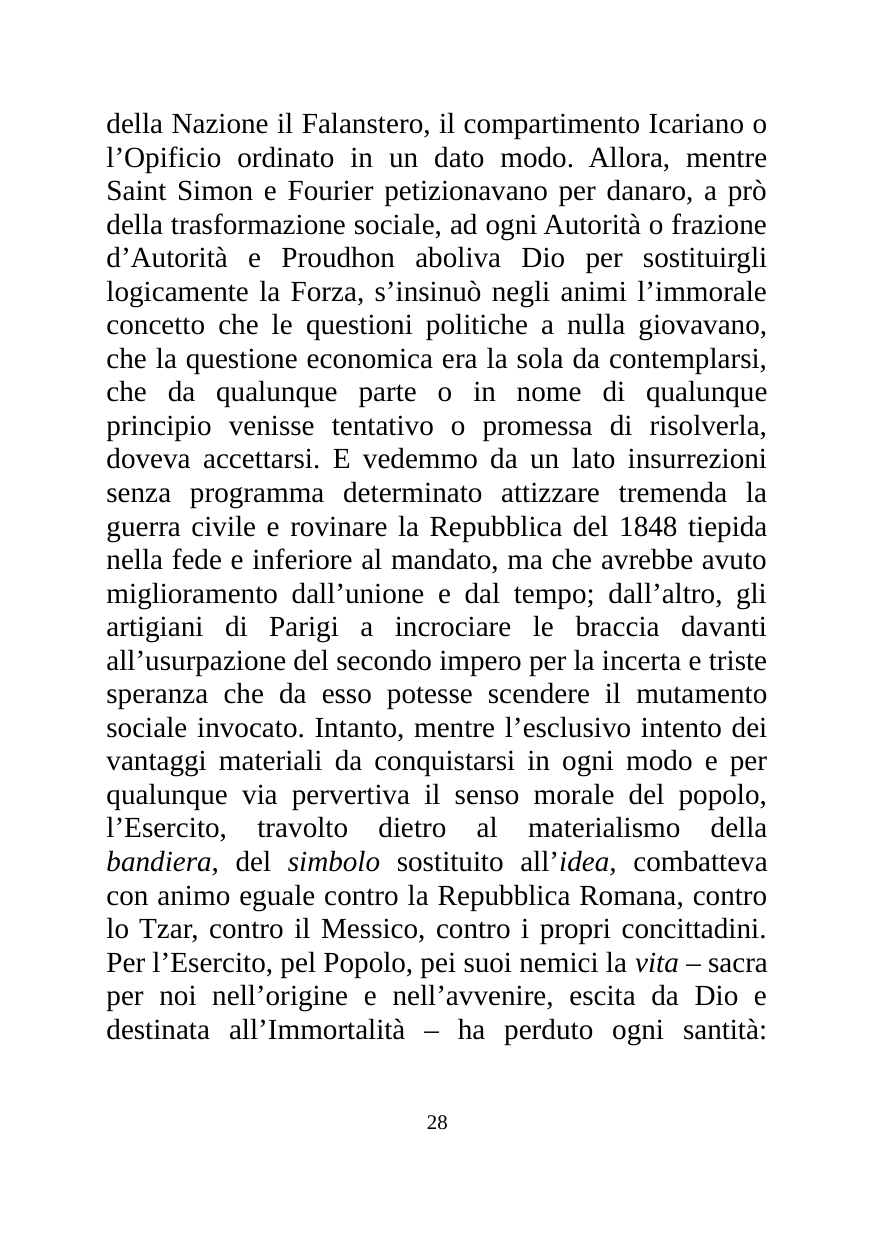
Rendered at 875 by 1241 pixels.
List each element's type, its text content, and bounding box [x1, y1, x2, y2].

text della Nazione il Falanstero, il compartimento Icariano o l’Opificio ordinato in un dato modo. Allora, mentre Saint Simon e Fourier petizionavano per danaro, a prò della trasformazione sociale, ad ogni Autorità o frazione d’Autorità e Proudhon aboliva Dio per sostituirgli logicamente la Forza, s’insinuò negli animi l’immorale concetto che le questioni politiche a nulla giovavano, che la questione economica era la sola da contemplarsi, che da qualunque parte o in nome di qualunque principio venisse tentativo o promessa di risolverla, doveva accettarsi. E vedemmo da un lato insurrezioni senza programma determinato attizzare tremenda la guerra civile e rovinare la Repubblica del 1848 tiepida nella fede e inferiore al mandato, ma che avrebbe avuto miglioramento dall’unione e dal tempo; dall’altro, gli artigiani di Parigi a incrociare le braccia davanti all’usurpazione del secondo impero per la incerta e triste speranza che da esso potesse scendere il mutamento sociale invocato. Intanto, mentre l’esclusivo intento dei vantaggi materiali da conquistarsi in ogni modo e per qualunque via pervertiva il senso morale del popolo, l’Esercito, travolto dietro al materialismo della bandiera, del simbolo sostituito all’idea, combatteva con animo eguale contro la Repubblica Romana, contro lo Tzar, contro il Messico, contro i propri concittadini. Per l’Esercito, pel Popolo, pei suoi nemici la vita – sacra per noi nell’origine e nell’avvenire, escita da Dio e destinata all’Immortalità – ha perduto ogni santità: [106, 106, 768, 1045]
